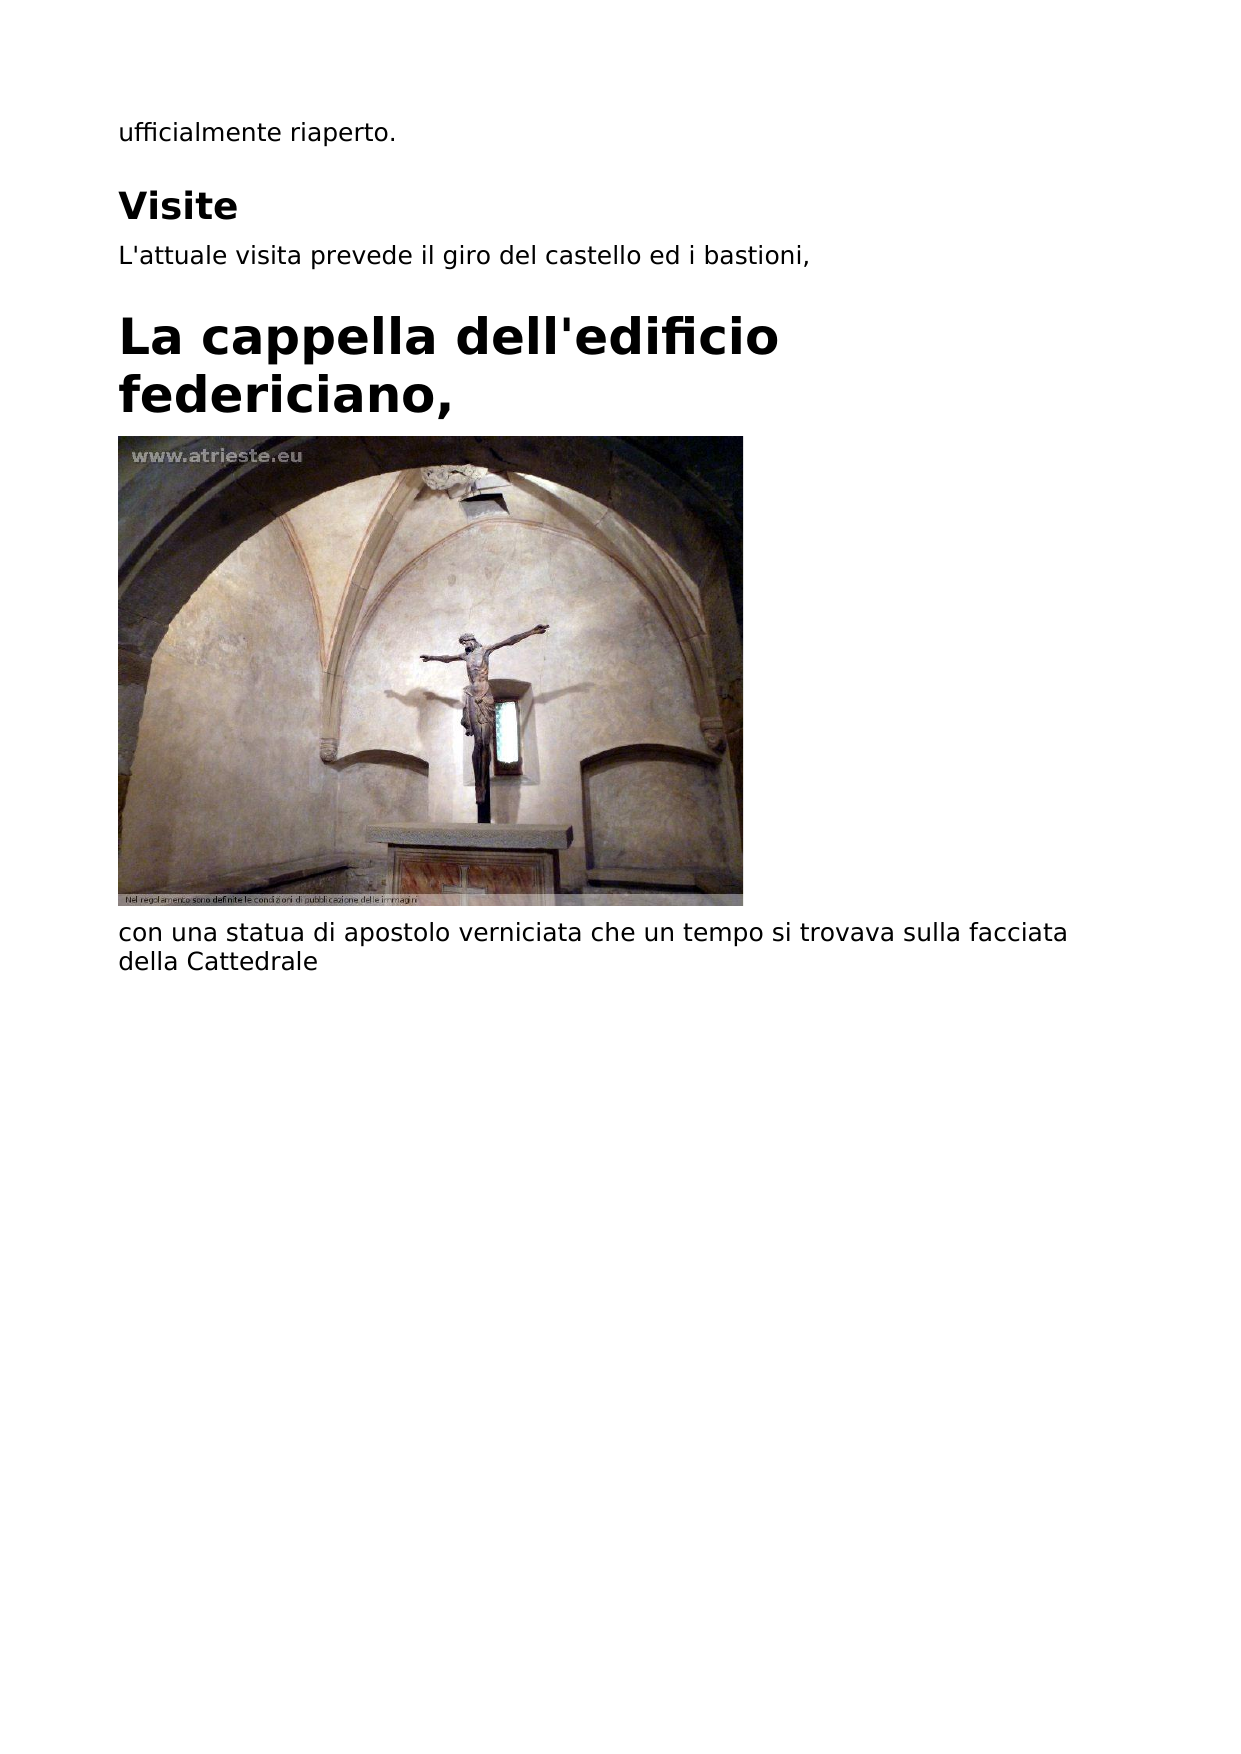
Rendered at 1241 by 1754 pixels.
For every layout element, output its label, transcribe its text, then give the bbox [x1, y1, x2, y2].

subtitle La cappella dell'edificio federiciano, [118, 308, 1122, 424]
text L'attuale visita prevede il giro del castello ed i bastioni, [118, 241, 1122, 270]
subtitle Visite [118, 185, 1122, 228]
picture [118, 436, 744, 906]
text ufficialmente riaperto. [118, 118, 1122, 147]
text con una statua di apostolo verniciata che un tempo si trovava sulla facciata della Cattedrale [118, 918, 1122, 976]
